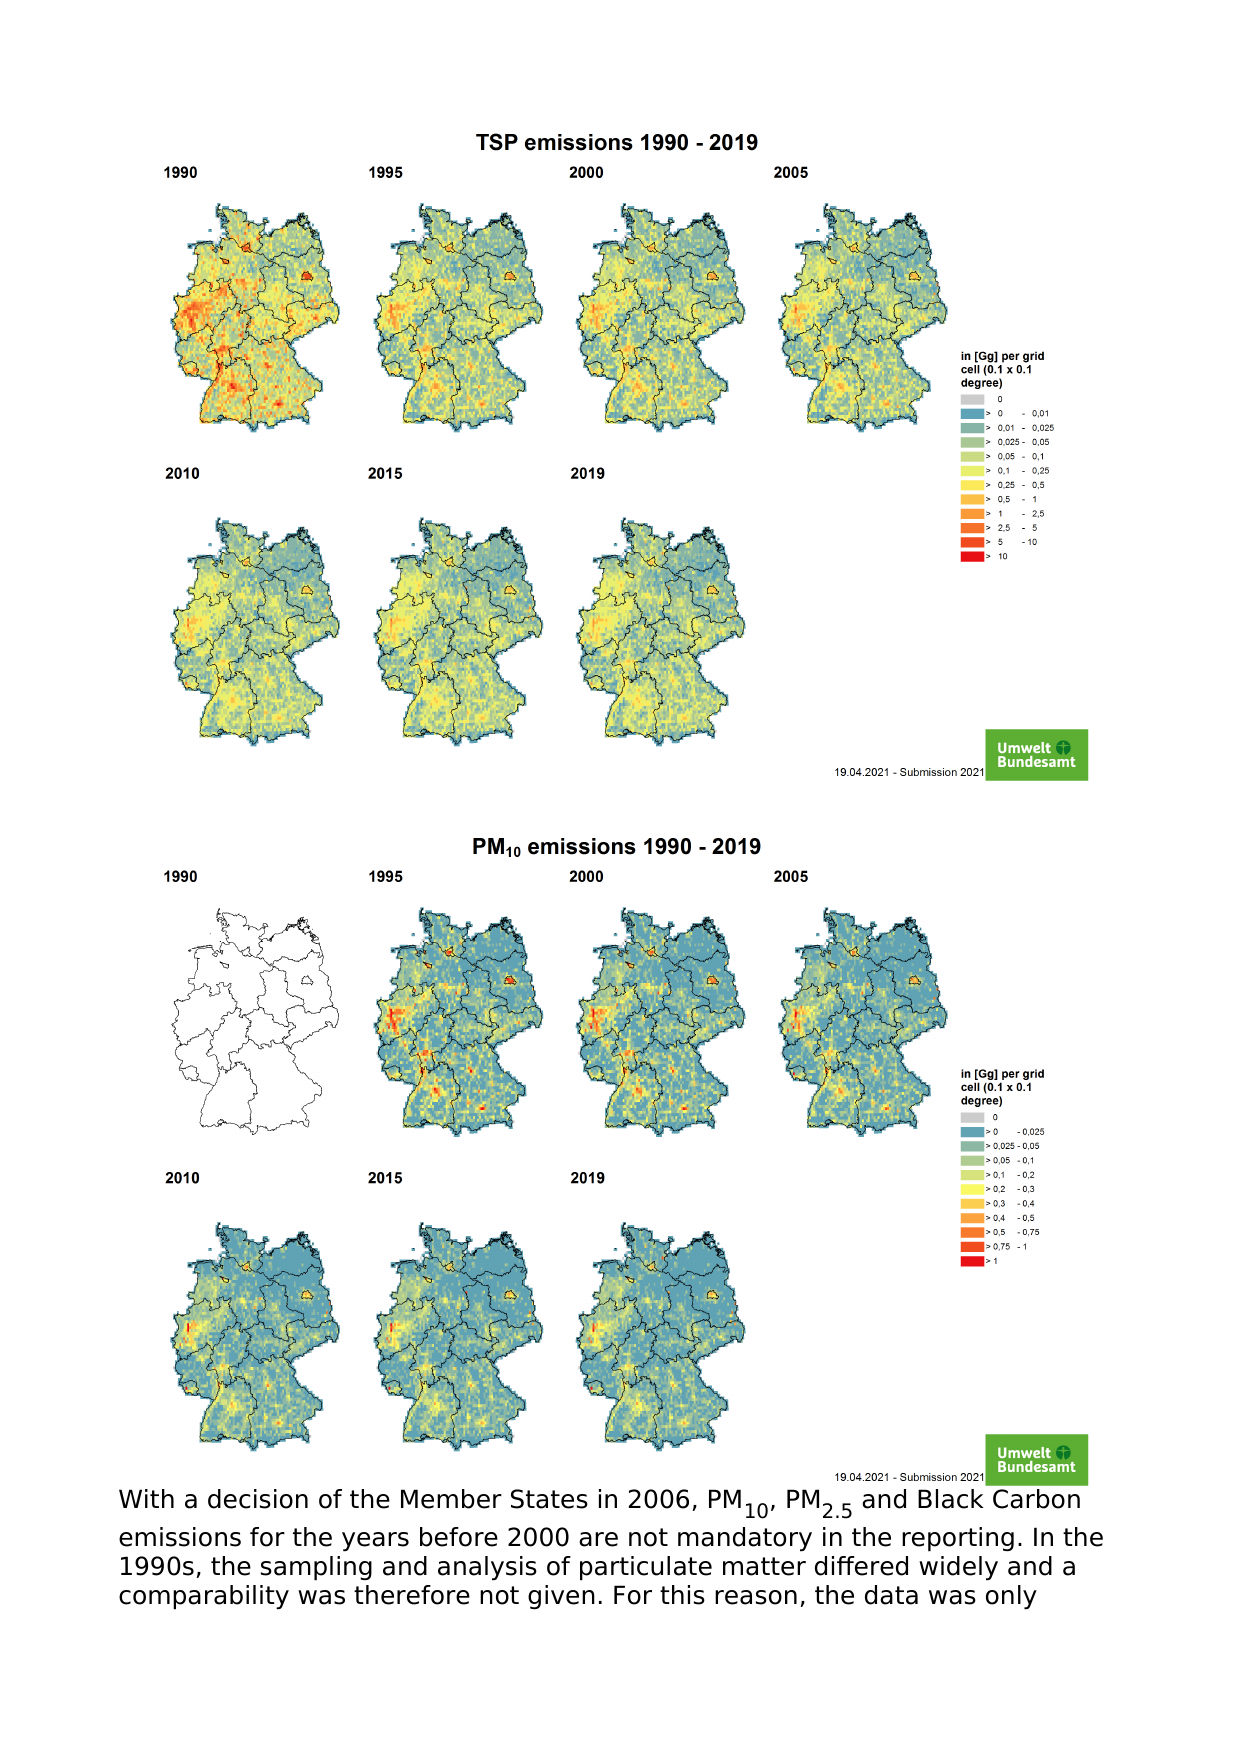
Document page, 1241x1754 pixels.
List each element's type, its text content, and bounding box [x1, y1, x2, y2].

picture [151, 822, 1089, 1486]
picture [151, 118, 1089, 781]
text With a decision of the Member States in 2006, PM10, PM2.5 and Black Carbon emissions for the years before 2000 are not mandatory in the reporting. In the 1990s, the sampling and analysis of particulate matter differed widely and a comparability was therefore not given. For this reason, the data was only [118, 823, 1122, 1611]
